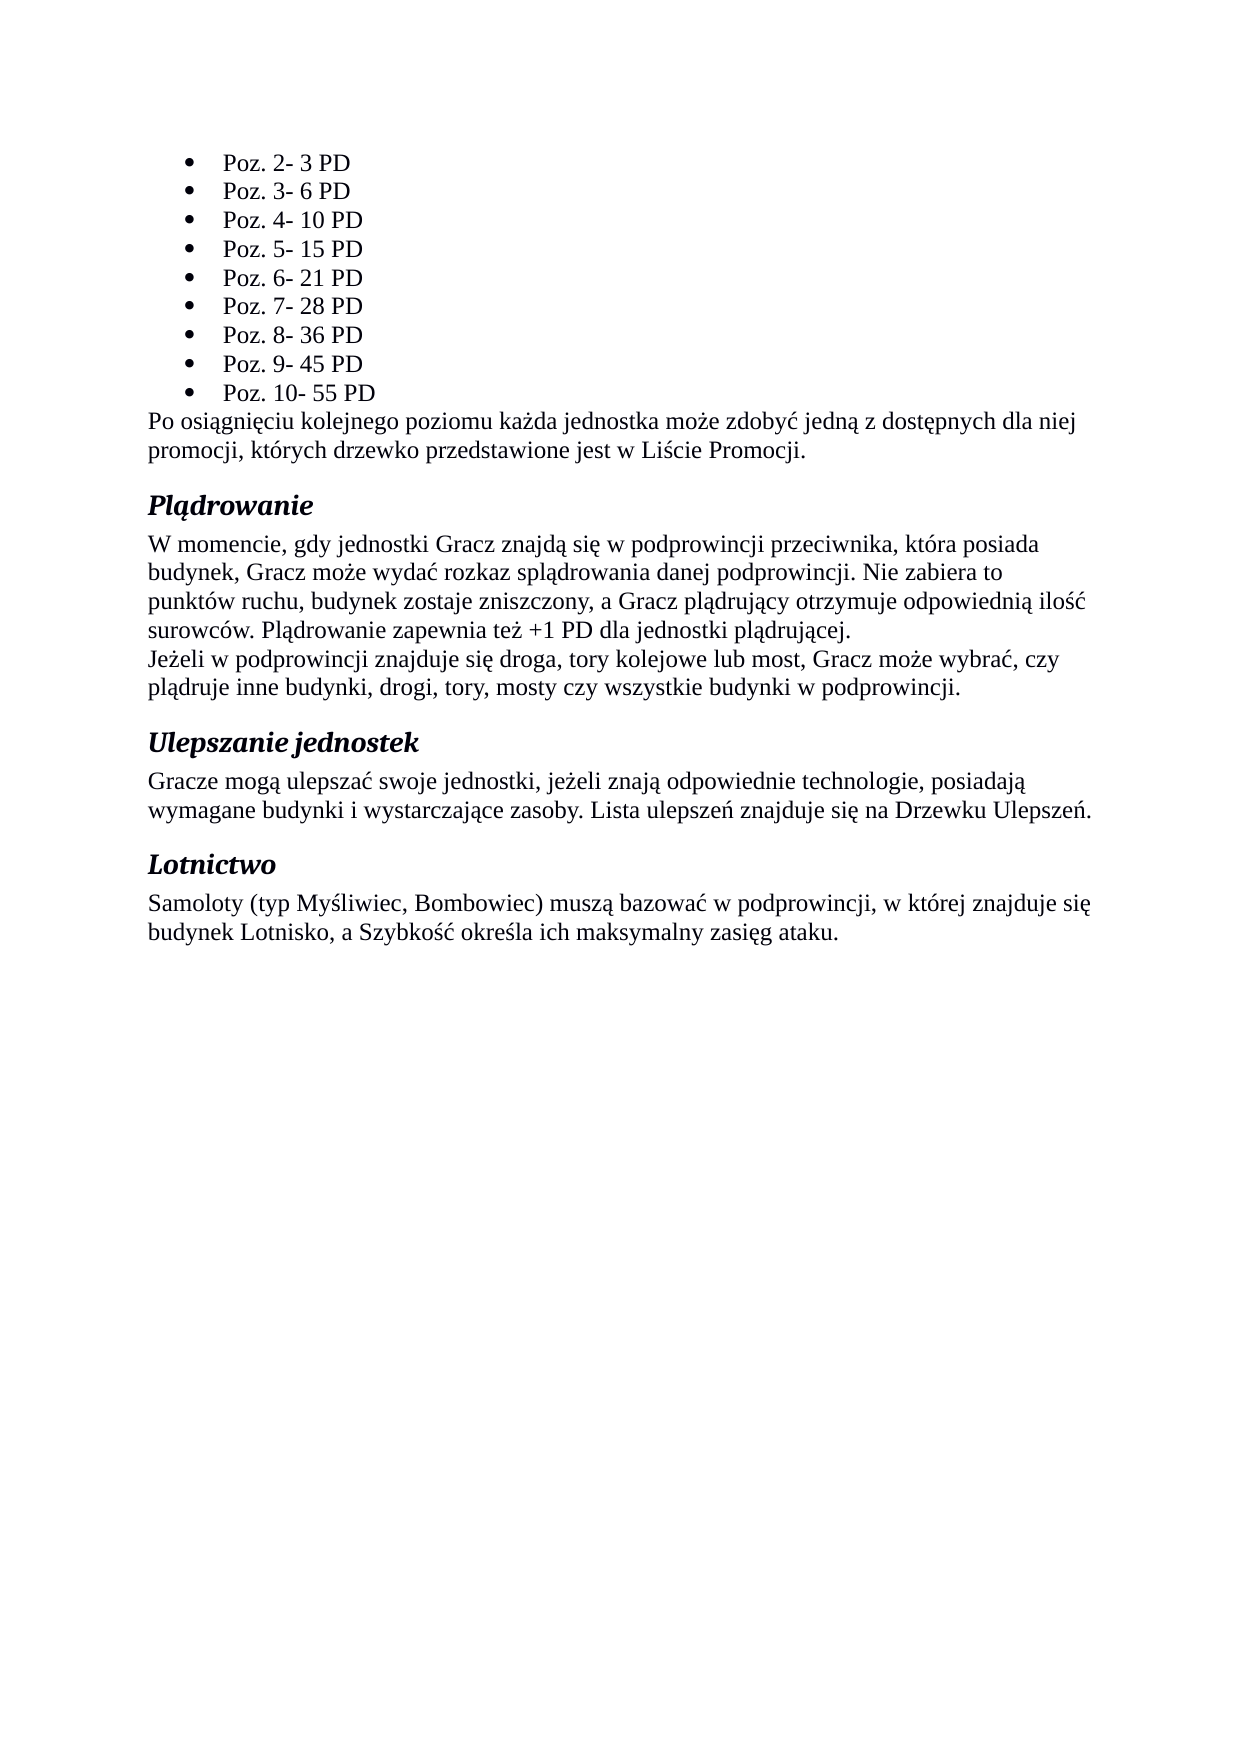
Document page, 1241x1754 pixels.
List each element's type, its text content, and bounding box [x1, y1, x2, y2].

list Poz. 2- 3 PD [185, 148, 1093, 176]
subtitle Lotnictwo [148, 848, 1093, 882]
text Gracze mogą ulepszać swoje jednostki, jeżeli znają odpowiednie technologie, posiadają wymagane budynki i wystarczające zasoby. Lista ulepszeń znajduje się na Drzewku Ulepszeń. [148, 766, 1093, 823]
list Poz. 7- 28 PD [185, 291, 1093, 320]
list Poz. 3- 6 PD [185, 176, 1093, 205]
text Samoloty (typ Myśliwiec, Bombowiec) muszą bazować w podprowincji, w której znajduje się budynek Lotnisko, a Szybkość określa ich maksymalny zasięg ataku. [148, 888, 1093, 946]
list Poz. 5- 15 PD [185, 234, 1093, 263]
list Poz. 8- 36 PD [185, 320, 1093, 349]
text W momencie, gdy jednostki Gracz znajdą się w podprowincji przeciwnika, która posiada budynek, Gracz może wydać rozkaz splądrowania danej podprowincji. Nie zabiera to punktów ruchu, budynek zostaje zniszczony, a Gracz plądrujący otrzymuje odpowiednią ilość surowców. Plądrowanie zapewnia też +1 PD dla jednostki plądrującej. [148, 529, 1093, 644]
list Poz. 6- 21 PD [185, 263, 1093, 291]
text Jeżeli w podprowincji znajduje się droga, tory kolejowe lub most, Gracz może wybrać, czy plądruje inne budynki, drogi, tory, mosty czy wszystkie budynki w podprowincji. [148, 644, 1093, 701]
list Poz. 9- 45 PD [185, 349, 1093, 378]
subtitle Plądrowanie [148, 489, 1093, 522]
list Poz. 4- 10 PD [185, 205, 1093, 234]
text Po osiągnięciu kolejnego poziomu każda jednostka może zdobyć jedną z dostępnych dla niej promocji, których drzewko przedstawione jest w Liście Promocji. [148, 406, 1093, 464]
subtitle Ulepszanie jednostek [148, 726, 1093, 760]
list Poz. 10- 55 PD [185, 378, 1093, 406]
